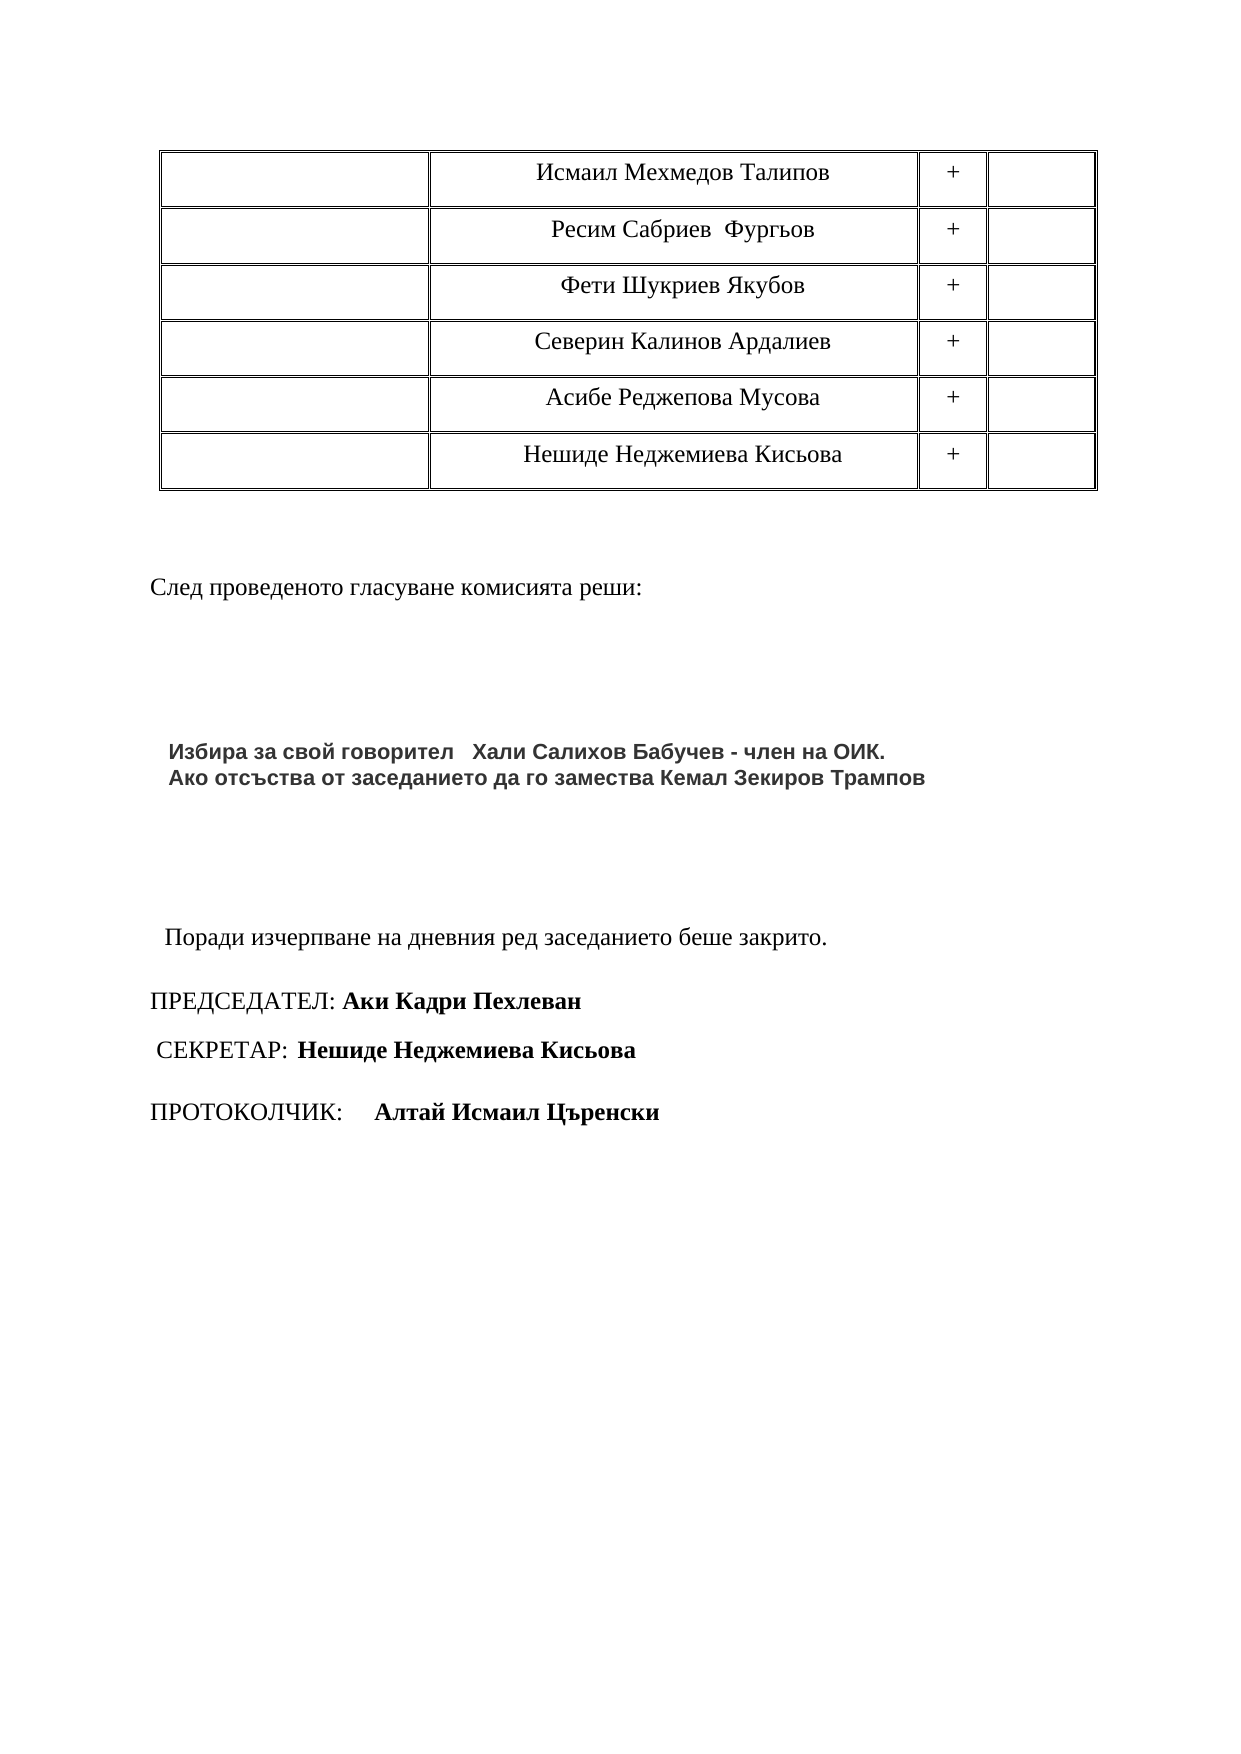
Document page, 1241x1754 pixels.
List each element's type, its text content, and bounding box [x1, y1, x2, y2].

table_cell + [920, 322, 986, 375]
table_cell Асибе Реджепова Мусова [431, 378, 917, 431]
table_cell + [920, 266, 986, 319]
table_cell Исмаил Мехмедов Талипов [431, 153, 917, 206]
table_cell [989, 209, 1094, 262]
table_cell Нешиде Неджемиева Кисьова [431, 434, 917, 487]
table_cell + [920, 434, 986, 487]
table_cell [162, 434, 428, 487]
table_cell + [920, 378, 986, 431]
table_cell [162, 266, 428, 319]
table_cell [162, 322, 428, 375]
table_cell [162, 209, 428, 262]
table_cell Северин Калинов Ардалиев [431, 322, 917, 375]
table_cell [989, 434, 1094, 487]
text ПРЕДСЕДАТЕЛ: Аки Кадри Пехлеван [150, 986, 1090, 1015]
text След проведеното гласуване комисията реши: [150, 572, 1090, 601]
table_cell Ресим Сабриев Фургьов [431, 209, 917, 262]
text Поради изчерпване на дневния ред заседанието беше закрито. [164, 922, 1090, 951]
table_cell [162, 378, 428, 431]
table_cell + [920, 209, 986, 262]
table_cell + [920, 153, 986, 206]
text Избира за свой говорител Хали Салихов Бабучев - член на ОИК. Ако отсъства от заседанието да го замества Кемал Зекиров Трампов [150, 739, 1090, 789]
table_cell [989, 153, 1094, 206]
table_cell [989, 378, 1094, 431]
table_cell [989, 266, 1094, 319]
text СЕКРЕТАР: Нешиде Неджемиева Кисьова [150, 1035, 1090, 1064]
table_cell [989, 322, 1094, 375]
table_cell Фети Шукриев Якубов [431, 266, 917, 319]
text ПРОТОКОЛЧИК: Алтай Исмаил Църенски [150, 1097, 1090, 1125]
table_cell [162, 153, 428, 206]
